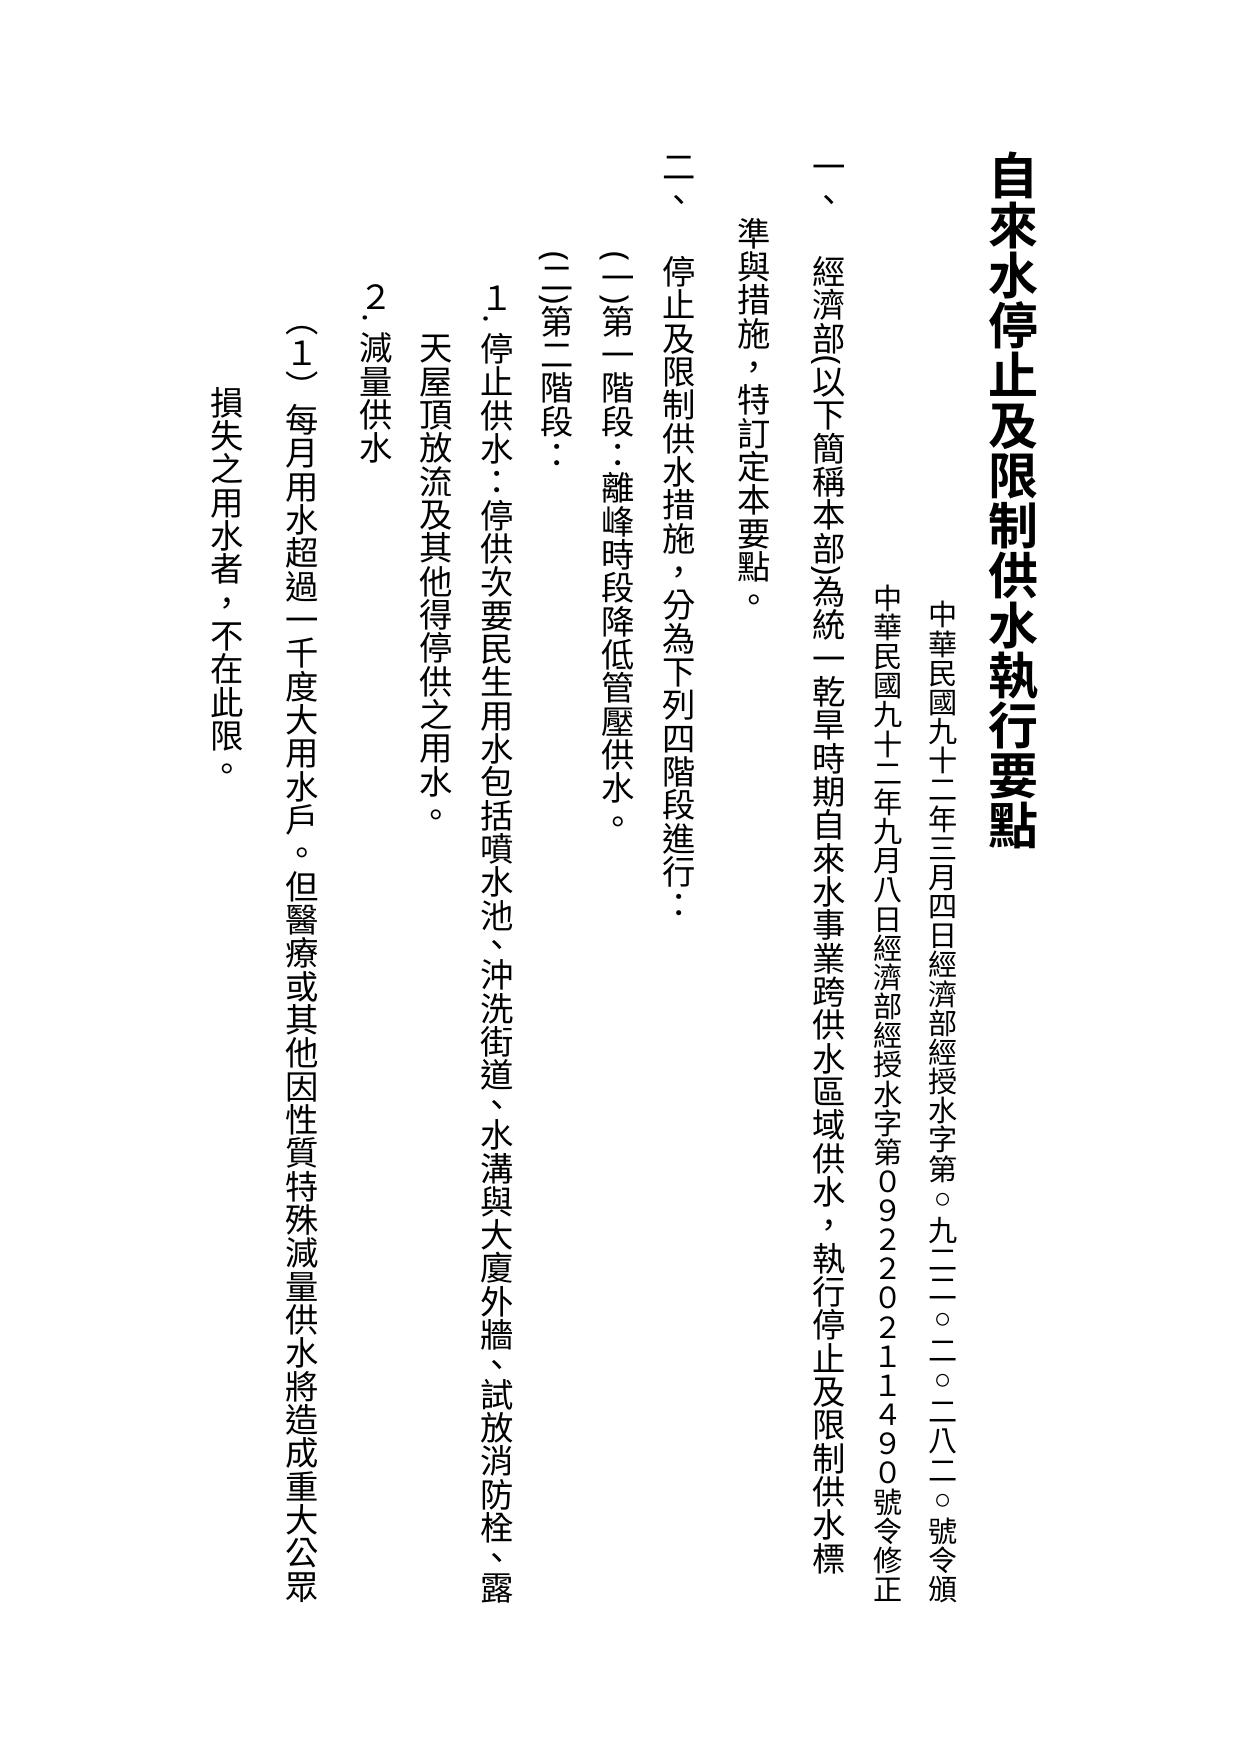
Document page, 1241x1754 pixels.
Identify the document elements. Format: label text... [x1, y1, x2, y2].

list 停止及限制供水措施，分為下列四階段進行： [642, 150, 717, 1604]
text ２. 減量供水 [352, 280, 400, 1604]
text 中華民國九十二年三月四日經濟部經授水字第○九二二○二○二八二○號令頒 [922, 150, 964, 1604]
text １. 停止供水：停供次要民生用水包括噴水池、沖洗街道、水溝與大廈外牆、試放消防栓、露天屋頂放流及其他得停供之用水。 [412, 281, 521, 1604]
text (二)第二階段： [533, 184, 581, 1604]
text （１）每月用水超過一千度大用水戶。但醫療或其他因性質特殊減量供水將造成重大公眾損失之用水者，不在此限。 [189, 303, 339, 1604]
text 自來水停止及限制供水執行要點 [976, 150, 1051, 1604]
list 經濟部(以下簡稱本部)為統一乾旱時期自來水事業跨供水區域供水，執行停止及限制供水標準與措施，特訂定本要點。 [717, 150, 867, 1604]
text (一)第一階段：離峰時段降低管壓供水。 [593, 184, 642, 1604]
text 中華民國九十二年九月八日經濟部經授水字第０９２２０２１１４９０號令修正 [867, 150, 909, 1604]
